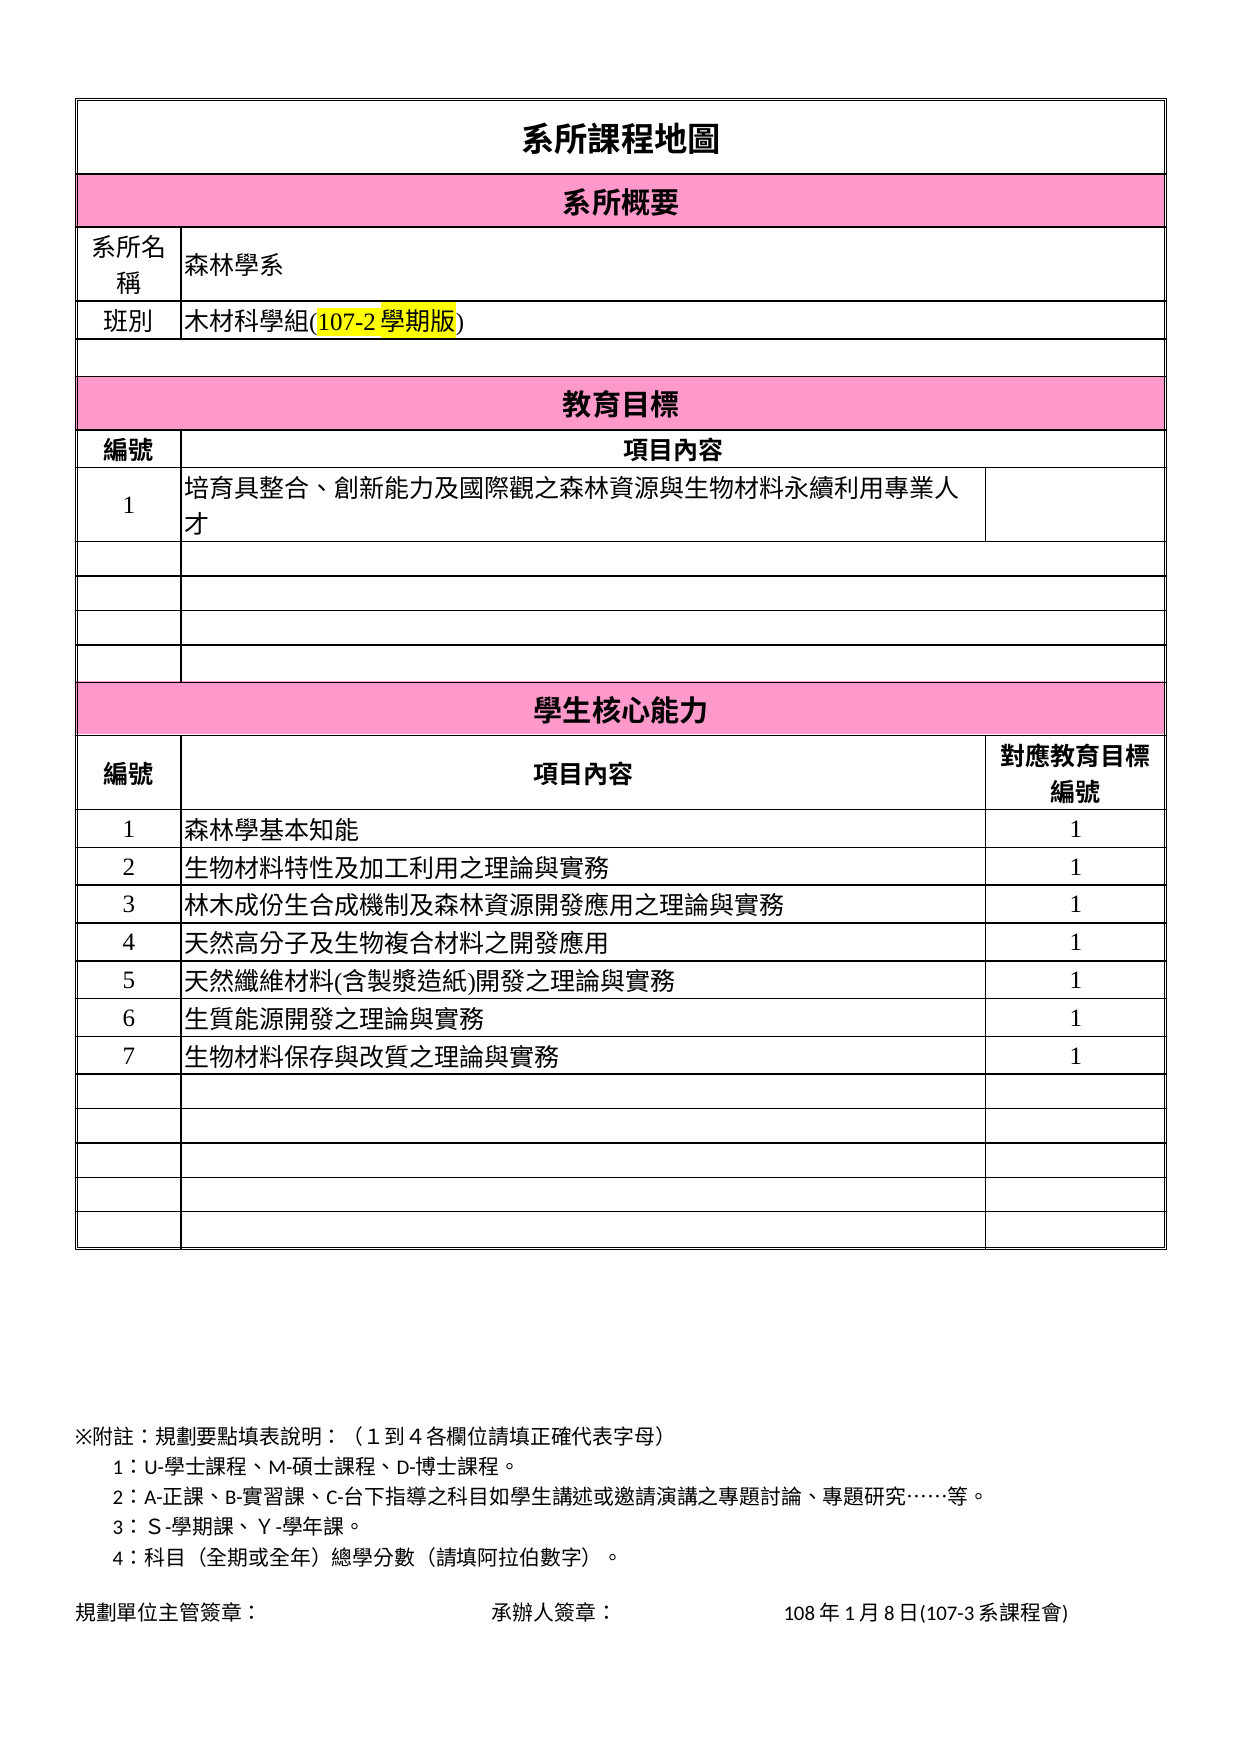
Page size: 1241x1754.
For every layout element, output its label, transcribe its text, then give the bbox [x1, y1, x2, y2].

table_cell 培育具整合、創新能力及國際觀之森林資源與生物材料永續利用專業人才 [182, 468, 985, 541]
table_cell [986, 468, 1164, 541]
table_cell 班別 [78, 302, 180, 338]
table_cell 3 [78, 886, 180, 922]
table_cell [78, 577, 180, 609]
table_cell 生物材料保存與改質之理論與實務 [182, 1037, 985, 1073]
table_cell 1 [986, 1037, 1164, 1073]
table_cell [78, 1212, 180, 1247]
table_cell 編號 [78, 736, 180, 809]
table_cell 6 [78, 999, 180, 1036]
table_cell [78, 1075, 180, 1108]
table_cell 1 [78, 810, 180, 846]
table_cell 1 [986, 999, 1164, 1036]
table_cell [78, 1109, 180, 1142]
table_cell 系所概要 [78, 175, 1164, 226]
table_cell [182, 542, 1164, 575]
table_cell 對應教育目標編號 [986, 736, 1164, 809]
table_cell [78, 1144, 180, 1176]
table_cell [986, 1178, 1164, 1211]
table_cell 2 [78, 848, 180, 884]
table_cell [986, 1212, 1164, 1247]
table_cell [182, 646, 1164, 681]
table_cell 天然高分子及生物複合材料之開發應用 [182, 924, 985, 960]
table_cell [182, 1144, 985, 1176]
table_cell 森林學基本知能 [182, 810, 985, 846]
table_cell [986, 1075, 1164, 1108]
table_cell 木材科學組(107-2學期版) [182, 302, 1164, 338]
table_cell 5 [78, 962, 180, 998]
table_cell [78, 542, 180, 575]
table_cell [182, 1109, 985, 1142]
table_cell 1 [986, 962, 1164, 998]
table_cell 1 [986, 848, 1164, 884]
table_cell 1 [986, 886, 1164, 922]
table_cell 生物材料特性及加工利用之理論與實務 [182, 848, 985, 884]
table_cell 7 [78, 1037, 180, 1073]
table_cell 林木成份生合成機制及森林資源開發應用之理論與實務 [182, 886, 985, 922]
table_cell [182, 577, 1164, 609]
table_cell 項目內容 [182, 431, 1164, 467]
table_cell [986, 1144, 1164, 1176]
table_cell 1 [986, 924, 1164, 960]
table_cell [78, 340, 1164, 376]
table_cell 天然纖維材料(含製漿造紙)開發之理論與實務 [182, 962, 985, 998]
table_cell 森林學系 [182, 228, 1164, 300]
table_cell 生質能源開發之理論與實務 [182, 999, 985, 1036]
table_cell 4 [78, 924, 180, 960]
table_cell 項目內容 [182, 736, 985, 809]
table_cell 學生核心能力 [78, 683, 1164, 734]
table_cell 1 [986, 810, 1164, 846]
table_cell [182, 1178, 985, 1211]
table_cell 1 [78, 468, 180, 541]
table_cell [78, 611, 180, 644]
table_cell 教育目標 [78, 377, 1164, 429]
table_cell [986, 1109, 1164, 1142]
table_cell 編號 [78, 431, 180, 467]
table_cell [182, 1212, 985, 1247]
table_cell [182, 611, 1164, 644]
table_cell [78, 646, 180, 681]
table_cell [182, 1075, 985, 1108]
table_cell [78, 1178, 180, 1211]
table_cell 系所名稱 [78, 228, 180, 300]
table_header 系所課程地圖 [78, 101, 1164, 173]
